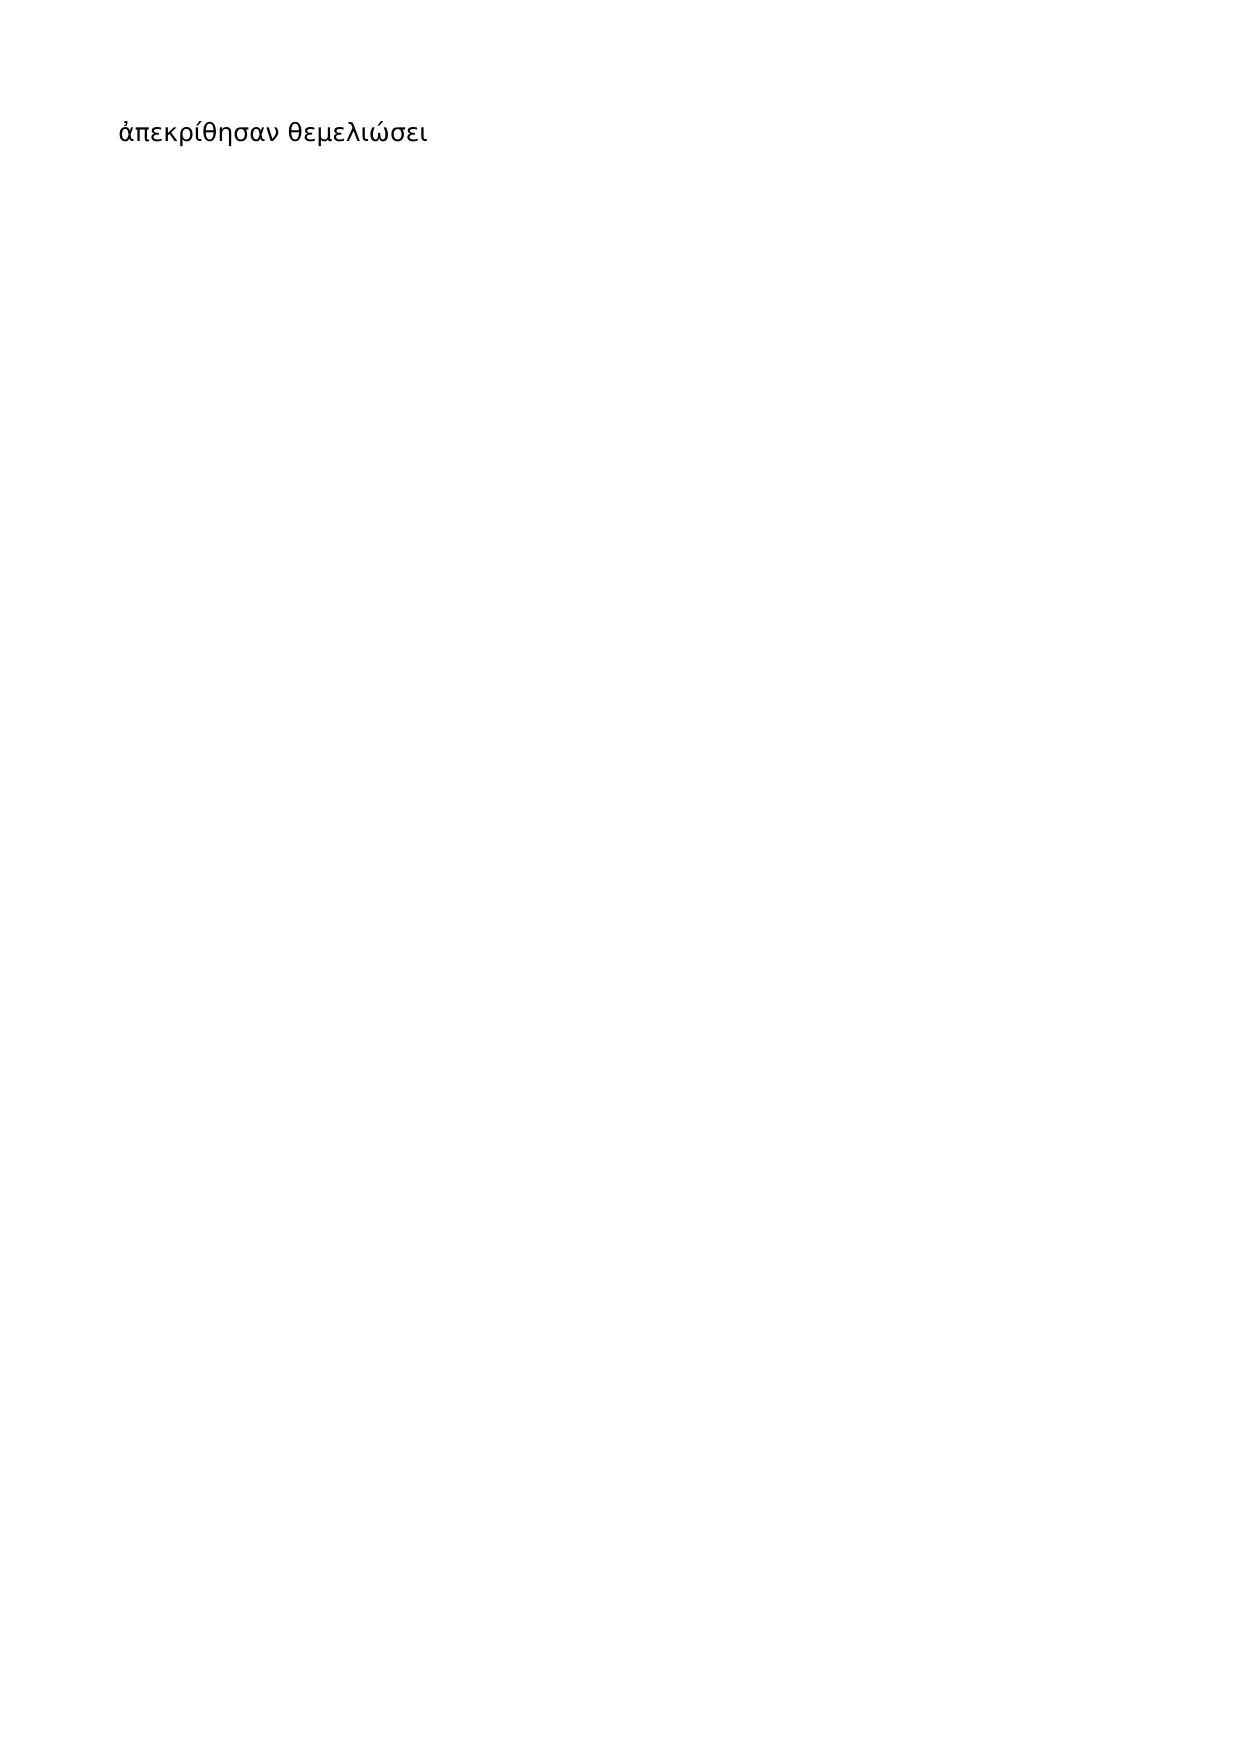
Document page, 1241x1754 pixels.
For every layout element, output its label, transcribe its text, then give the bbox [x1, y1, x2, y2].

text ἀπεκρίθησαν θεμελιώσει [118, 118, 1122, 147]
